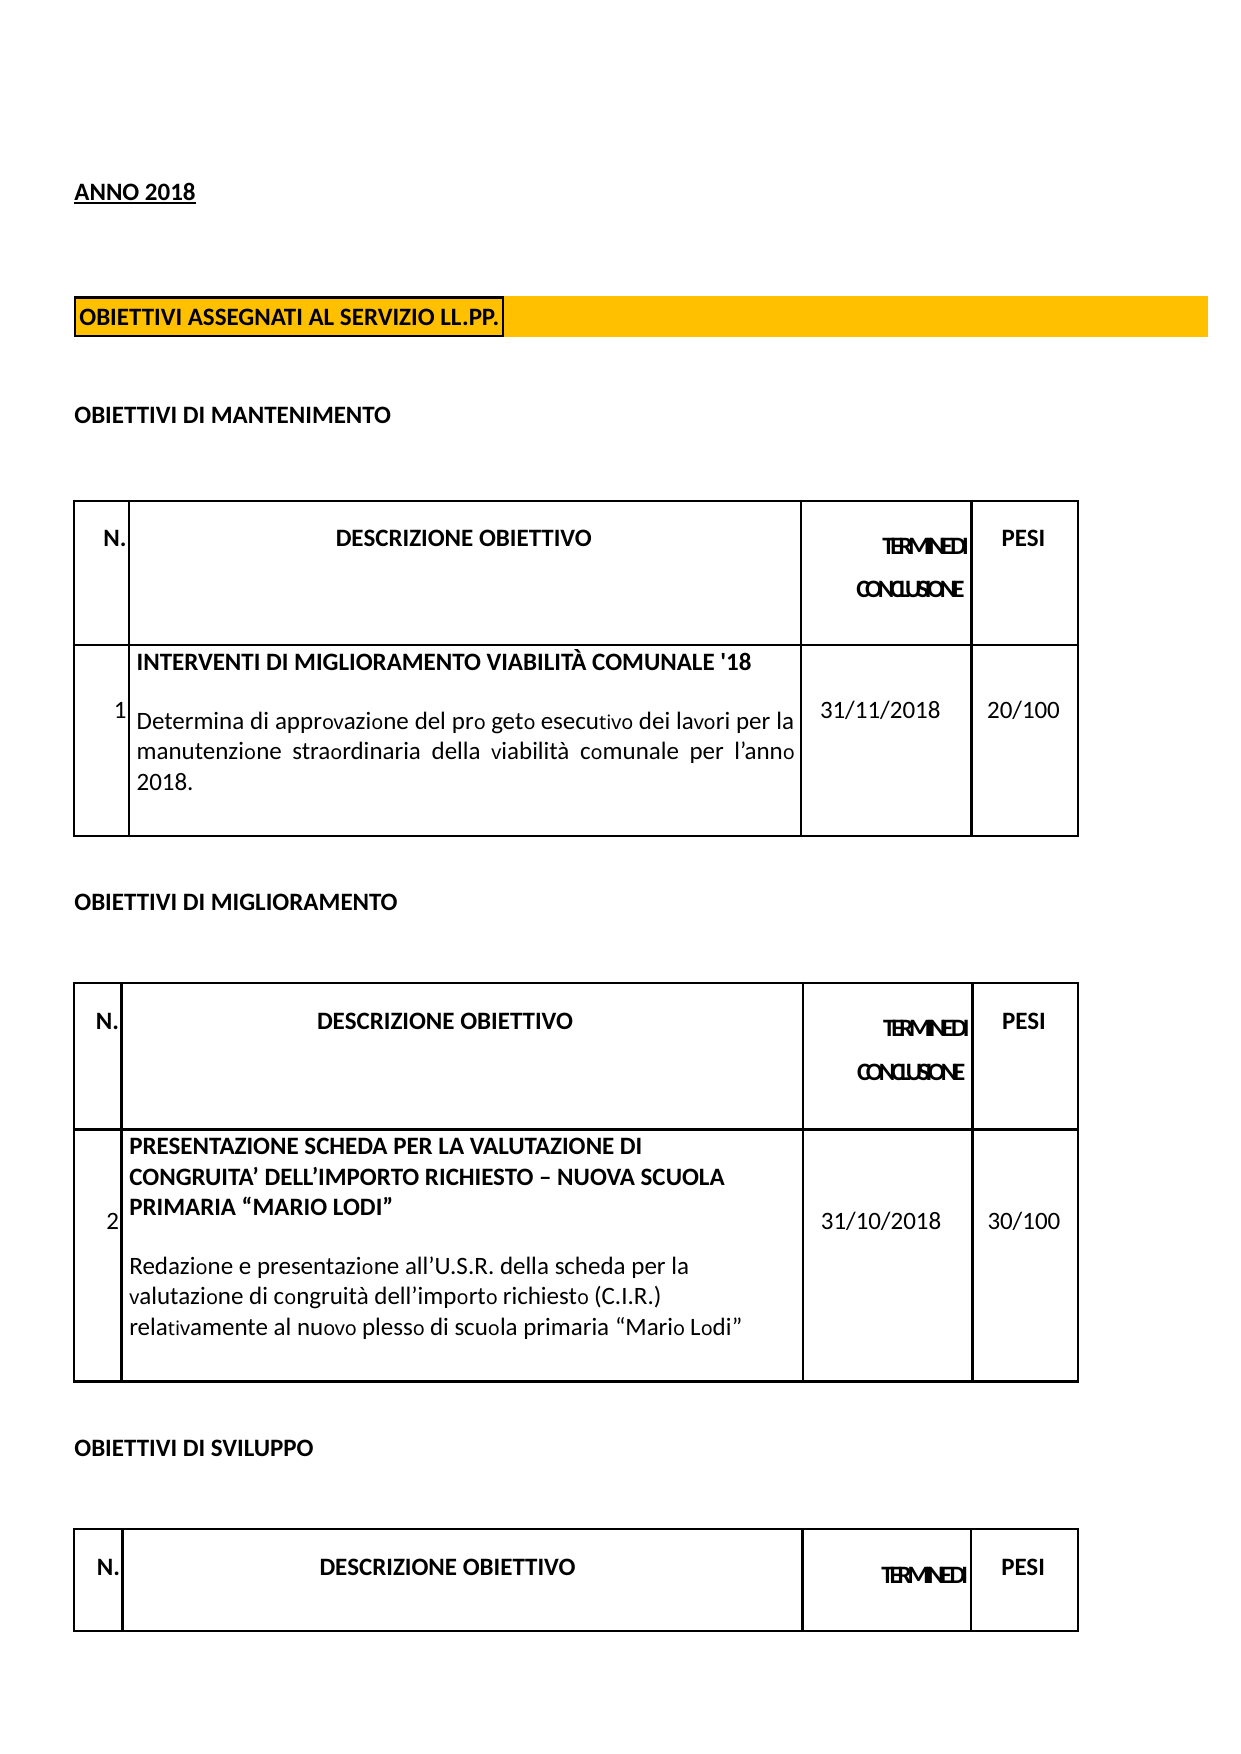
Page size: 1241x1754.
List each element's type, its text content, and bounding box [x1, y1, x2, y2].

table_header TERMINE DI CONCLUSIONE [804, 984, 971, 1128]
table_header TERMINE DI [804, 1530, 970, 1630]
table_cell INTERVENTI DI MIGLIORAMENTO VIABILITÀ COMUNALE '18 Determina di approvazione del pro geto esecutivo dei lavori per la manutenzione straordinaria della viabilità comunale per l’anno 2018. [130, 646, 800, 835]
table_header N. [75, 502, 128, 644]
text ANNO 2018 [74, 176, 1208, 207]
text OBIETTIVI ASSEGNATI AL SERVIZIO LL.PP. [76, 299, 502, 335]
table_header PESI [973, 502, 1077, 644]
table_header DESCRIZIONE OBIETTIVO [130, 502, 800, 644]
table_cell 31/10/2018 [804, 1131, 971, 1380]
text OBIETTIVI DI MANTENIMENTO [74, 399, 1208, 430]
table_cell PRESENTAZIONE SCHEDA PER LA VALUTAZIONE DI CONGRUITA’ DELL’IMPORTO RICHIESTO – NUOVA SCUOLA PRIMARIA “MARIO LODI” Redazione e presentazione all’U.S.R. della scheda per la valutazione di congruità dell’importo richiesto (C.I.R.) relativamente al nuovo plesso di scuola primaria “Mario Lodi” [123, 1131, 802, 1380]
table_cell 2 [75, 1131, 120, 1380]
table_header N. [75, 1530, 121, 1630]
table_cell 20/100 [973, 646, 1077, 835]
table_cell 31/11/2018 [802, 646, 970, 835]
text OBIETTIVI DI SVILUPPO [74, 1432, 1208, 1462]
table_header DESCRIZIONE OBIETTIVO [124, 1530, 801, 1630]
table_header PESI [974, 984, 1077, 1128]
table_header DESCRIZIONE OBIETTIVO [123, 984, 802, 1128]
table_header PESI [972, 1530, 1077, 1630]
text [504, 296, 1208, 337]
table_cell 30/100 [974, 1131, 1077, 1380]
table_cell 1 [75, 646, 128, 835]
table_header TERMINE DI CONCLUSIONE [802, 502, 970, 644]
table_header N. [75, 984, 120, 1128]
text OBIETTIVI DI MIGLIORAMENTO [74, 886, 1208, 916]
